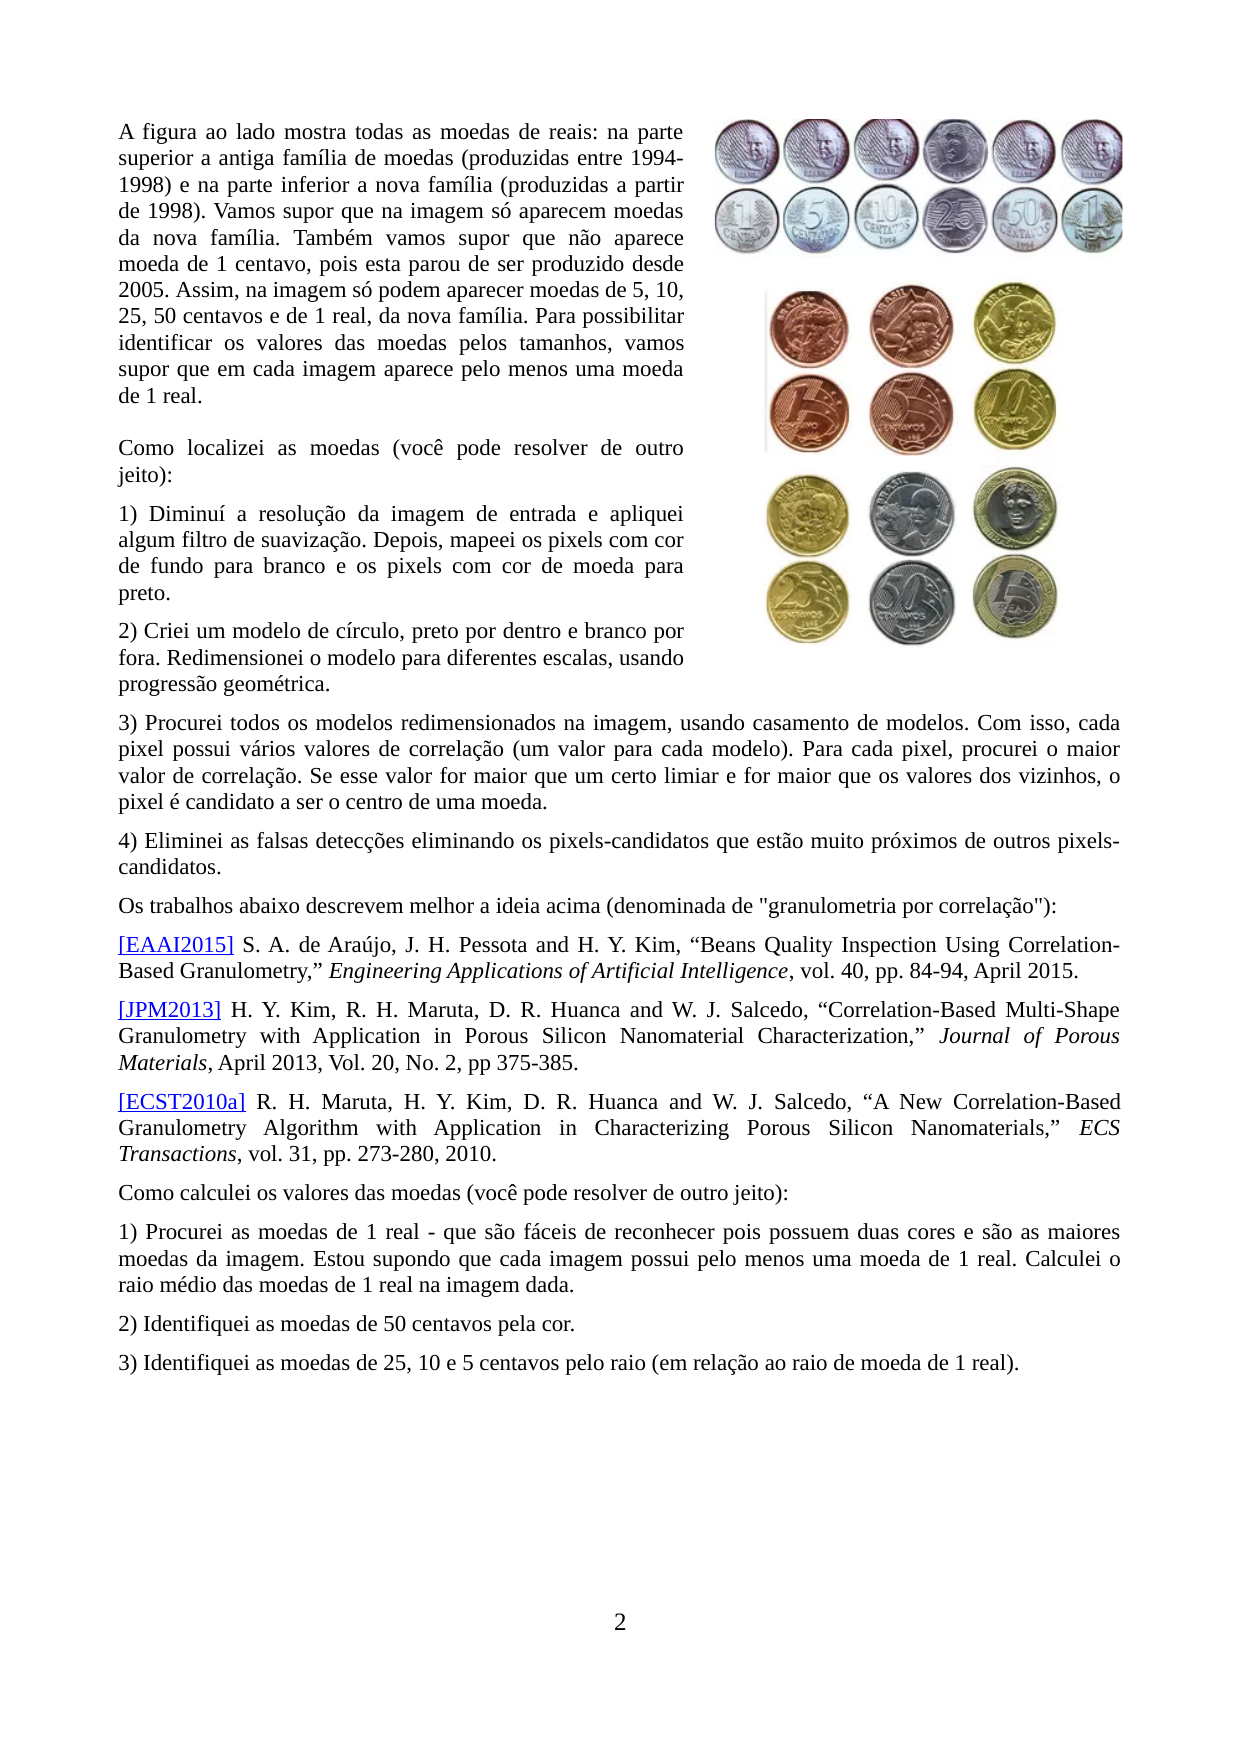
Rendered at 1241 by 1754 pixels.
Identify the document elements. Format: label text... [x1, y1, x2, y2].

text 2) Identifiquei as moedas de 50 centavos pela cor. [118, 1310, 1122, 1336]
text 3) Identifiquei as moedas de 25, 10 e 5 centavos pelo raio (em relação ao raio de moeda de 1 real). [118, 1349, 1122, 1375]
text 1) Diminuí a resolução da imagem de entrada e apliquei algum filtro de suavização. Depois, mapeei os pixels com cor de fundo para branco e os pixels com cor de moeda para preto. [118, 499, 714, 605]
text A figura ao lado mostra todas as moedas de reais: na parte superior a antiga família de moedas (produzidas entre 1994-1998) e na parte inferior a nova família (produzidas a partir de 1998). Vamos supor que na imagem só aparecem moedas da nova família. Também vamos supor que não aparece moeda de 1 centavo, pois esta parou de ser produzido desde 2005. Assim, na imagem só podem aparecer moedas de 5, 10, 25, 50 centavos e de 1 real, da nova família. Para possibilitar identificar os valores das moedas pelos tamanhos, vamos supor que em cada imagem aparece pelo menos uma moeda de 1 real. [118, 118, 1122, 408]
text [JPM2013] H. Y. Kim, R. H. Maruta, D. R. Huanca and W. J. Salcedo, “Correlation-Based Multi-Shape Granulometry with Application in Porous Silicon Nanomaterial Characterization,” Journal of Porous Materials, April 2013, Vol. 20, No. 2, pp 375-385. [118, 996, 1122, 1075]
text Os trabalhos abaixo descrevem melhor a ideia acima (denominada de "granulometria por correlação"): [118, 892, 1122, 918]
text [EAAI2015] S. A. de Araújo, J. H. Pessota and H. Y. Kim, “Beans Quality Inspection Using Correlation-Based Granulometry,” Engineering Applications of Artificial Intelligence, vol. 40, pp. 84-94, April 2015. [118, 931, 1122, 984]
text Como localizei as moedas (você pode resolver de outro jeito): [118, 434, 714, 487]
text Como calculei os valores das moedas (você pode resolver de outro jeito): [118, 1179, 1122, 1206]
text 3) Procurei todos os modelos redimensionados na imagem, usando casamento de modelos. Com isso, cada pixel possui vários valores de correlação (um valor para cada modelo). Para cada pixel, procurei o maior valor de correlação. Se esse valor for maior que um certo limiar e for maior que os valores dos vizinhos, o pixel é candidato a ser o centro de uma moeda. [118, 709, 1122, 814]
text 2) Criei um modelo de círculo, preto por dentro e branco por fora. Redimensionei o modelo para diferentes escalas, usando progressão geométrica. [118, 617, 1122, 697]
text 1) Procurei as moedas de 1 real - que são fáceis de reconhecer pois possuem duas cores e são as maiores moedas da imagem. Estou supondo que cada imagem possui pelo menos uma moeda de 1 real. Calculei o raio médio das moedas de 1 real na imagem dada. [118, 1218, 1122, 1297]
text 4) Eliminei as falsas detecções eliminando os pixels-candidatos que estão muito próximos de outros pixels-candidatos. [118, 827, 1122, 880]
picture [714, 119, 1123, 648]
text [ECST2010a] R. H. Maruta, H. Y. Kim, D. R. Huanca and W. J. Salcedo, “A New Correlation-Based Granulometry Algorithm with Application in Characterizing Porous Silicon Nanomaterials,” ECS Transactions, vol. 31, pp. 273-280, 2010. [118, 1088, 1122, 1167]
